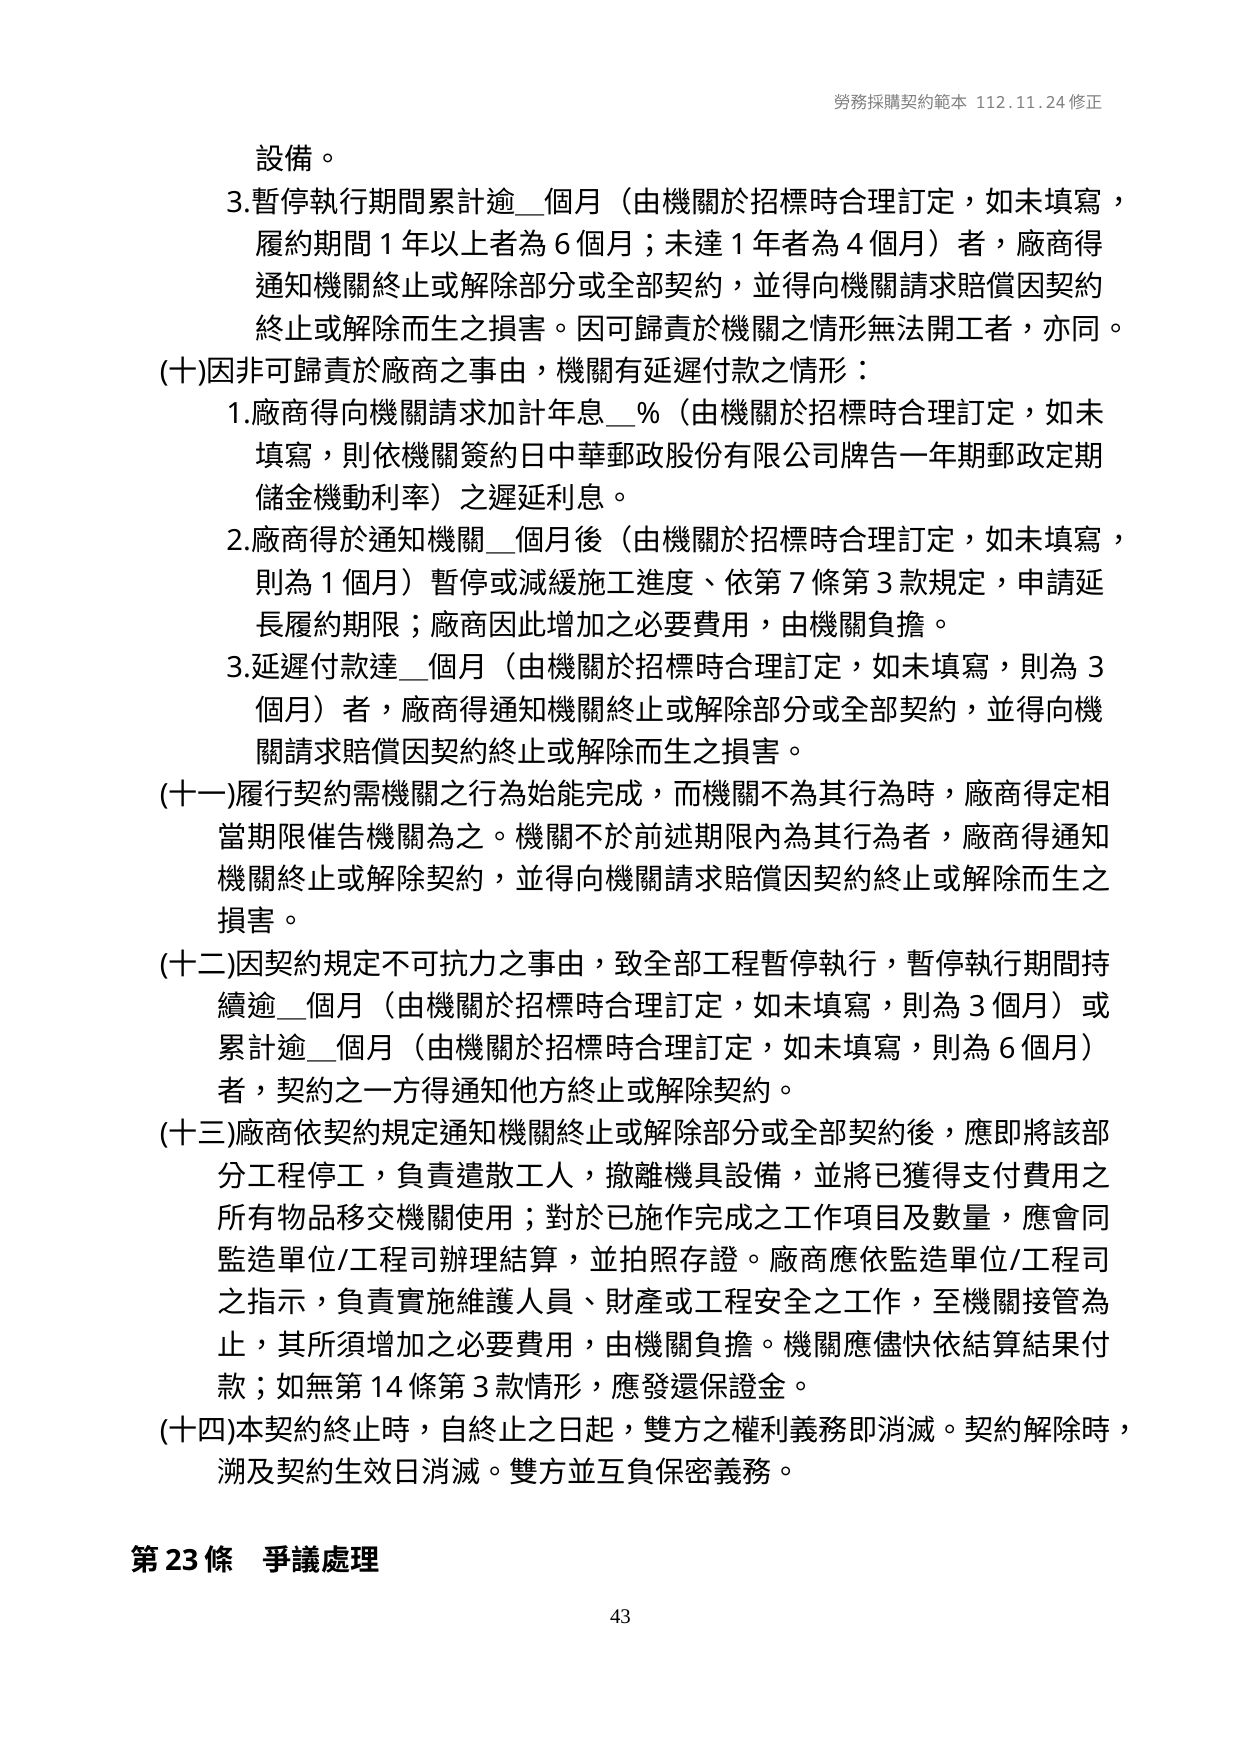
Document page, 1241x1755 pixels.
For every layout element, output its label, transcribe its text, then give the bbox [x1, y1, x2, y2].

text 第23條 爭議處理 [130, 1537, 1110, 1579]
text (十二)因契約規定不可抗力之事由，致全部工程暫停執行，暫停執行期間持續逾＿個月（由機關於招標時合理訂定，如未填寫，則為3個月）或累計逾＿個月（由機關於招標時合理訂定，如未填寫，則為6個月）者，契約之一方得通知他方終止或解除契約。 [159, 940, 1110, 1110]
text (十四)本契約終止時，自終止之日起，雙方之權利義務即消滅。契約解除時，溯及契約生效日消滅。雙方並互負保密義務。 [159, 1406, 1110, 1491]
text (十一)履行契約需機關之行為始能完成，而機關不為其行為時，廠商得定相當期限催告機關為之。機關不於前述期限內為其行為者，廠商得通知機關終止或解除契約，並得向機關請求賠償因契約終止或解除而生之損害。 [159, 771, 1110, 940]
text 2.廠商得於通知機關＿個月後（由機關於招標時合理訂定，如未填寫，則為1個月）暫停或減緩施工進度、依第7條第3款規定，申請延長履約期限；廠商因此增加之必要費用，由機關負擔。 [226, 517, 1104, 644]
text 3.延遲付款達＿個月（由機關於招標時合理訂定，如未填寫，則為3個月）者，廠商得通知機關終止或解除部分或全部契約，並得向機關請求賠償因契約終止或解除而生之損害。 [226, 644, 1104, 771]
text 1.廠商得向機關請求加計年息＿%（由機關於招標時合理訂定，如未填寫，則依機關簽約日中華郵政股份有限公司牌告一年期郵政定期儲金機動利率）之遲延利息。 [226, 390, 1104, 517]
text 3.暫停執行期間累計逾＿個月（由機關於招標時合理訂定，如未填寫，履約期間1年以上者為6個月；未達1年者為4個月）者，廠商得通知機關終止或解除部分或全部契約，並得向機關請求賠償因契約終止或解除而生之損害。因可歸責於機關之情形無法開工者，亦同。 [226, 178, 1104, 347]
text 2.暫停執行期間累計逾＿個月（由機關於招標時合理訂定，如未填寫，則為2個月）者，機關應先支付已依機關指示由機關取得所有權之設備。 [226, 136, 1104, 178]
text (十)因非可歸責於廠商之事由，機關有延遲付款之情形： [159, 347, 1110, 390]
text (十三)廠商依契約規定通知機關終止或解除部分或全部契約後，應即將該部分工程停工，負責遣散工人，撤離機具設備，並將已獲得支付費用之所有物品移交機關使用；對於已施作完成之工作項目及數量，應會同監造單位/工程司辦理結算，並拍照存證。廠商應依監造單位/工程司之指示，負責實施維護人員、財產或工程安全之工作，至機關接管為止，其所須增加之必要費用，由機關負擔。機關應儘快依結算結果付款；如無第14條第3款情形，應發還保證金。 [159, 1110, 1110, 1406]
